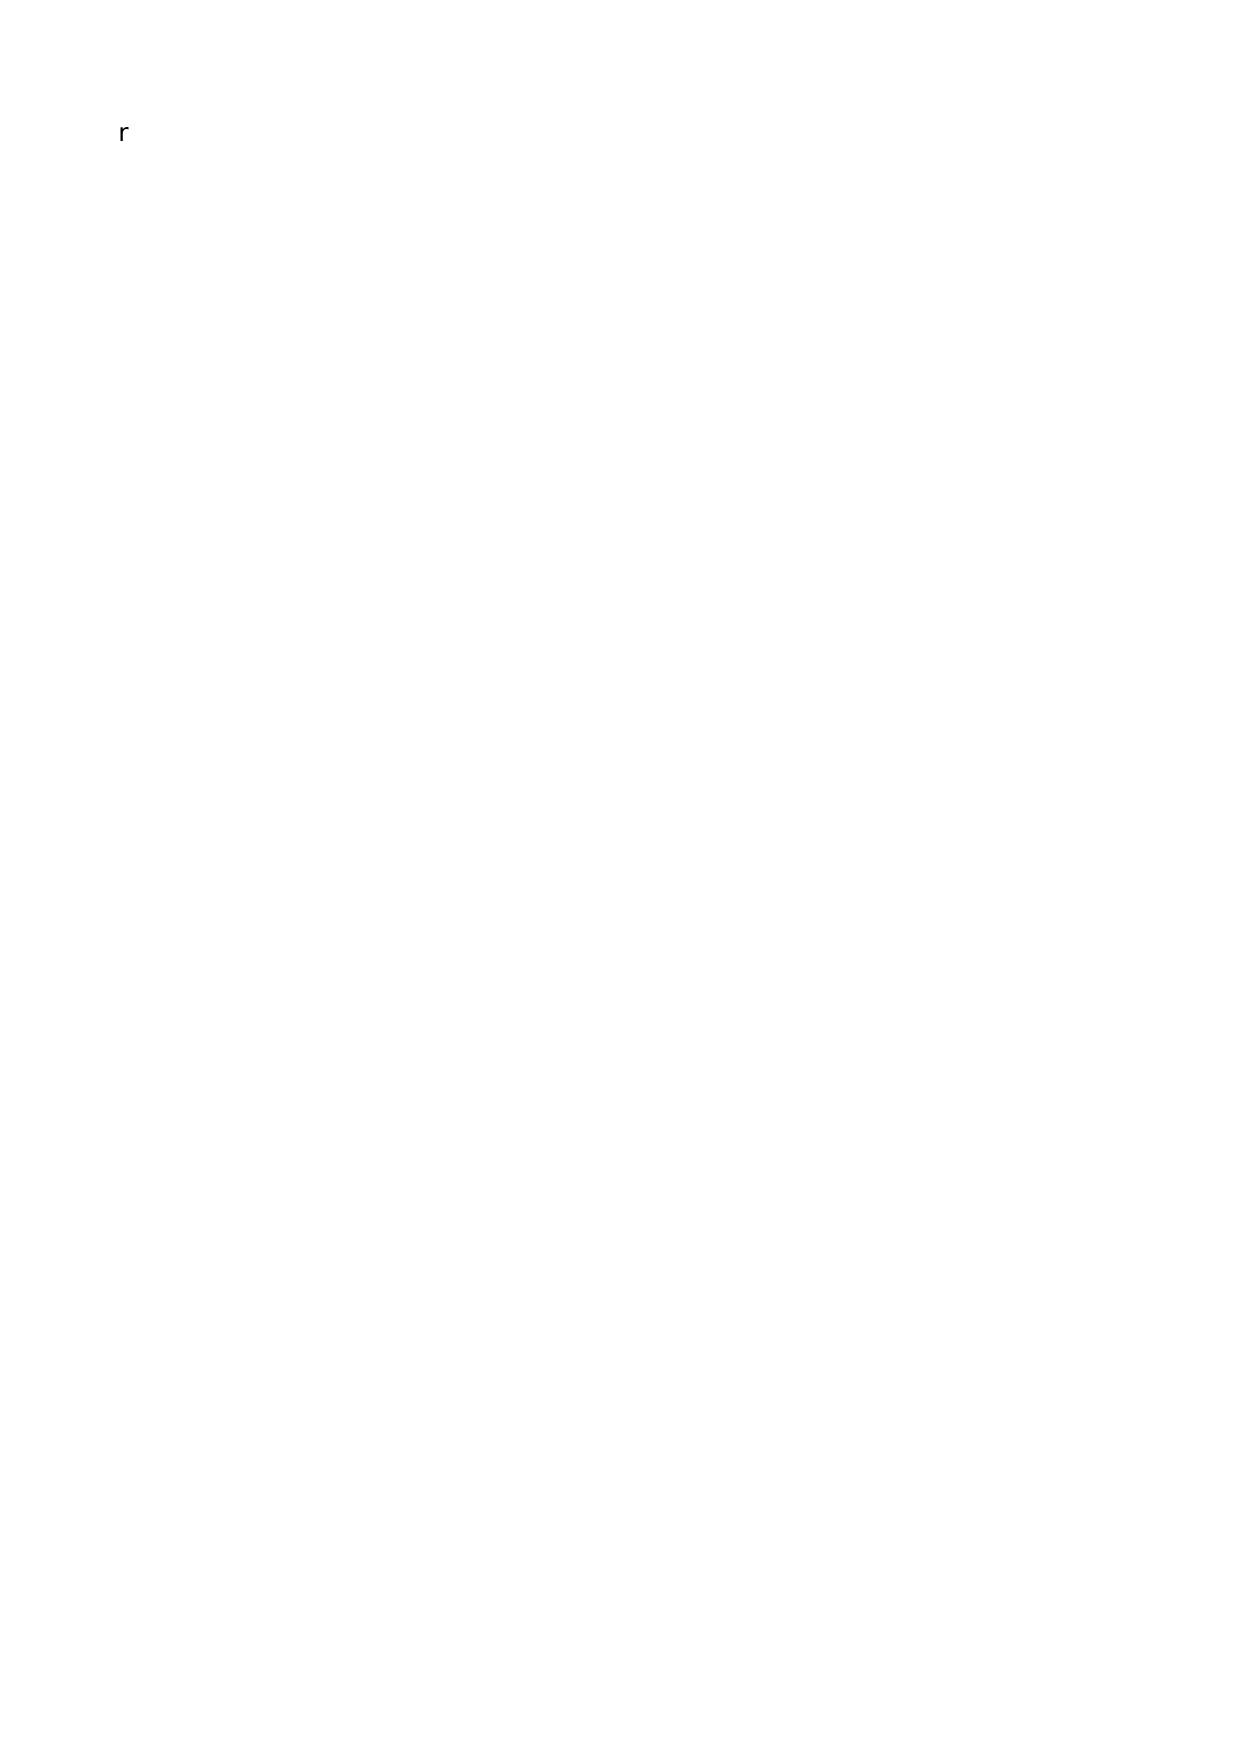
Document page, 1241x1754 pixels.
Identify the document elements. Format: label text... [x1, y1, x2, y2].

text r [118, 118, 1122, 147]
